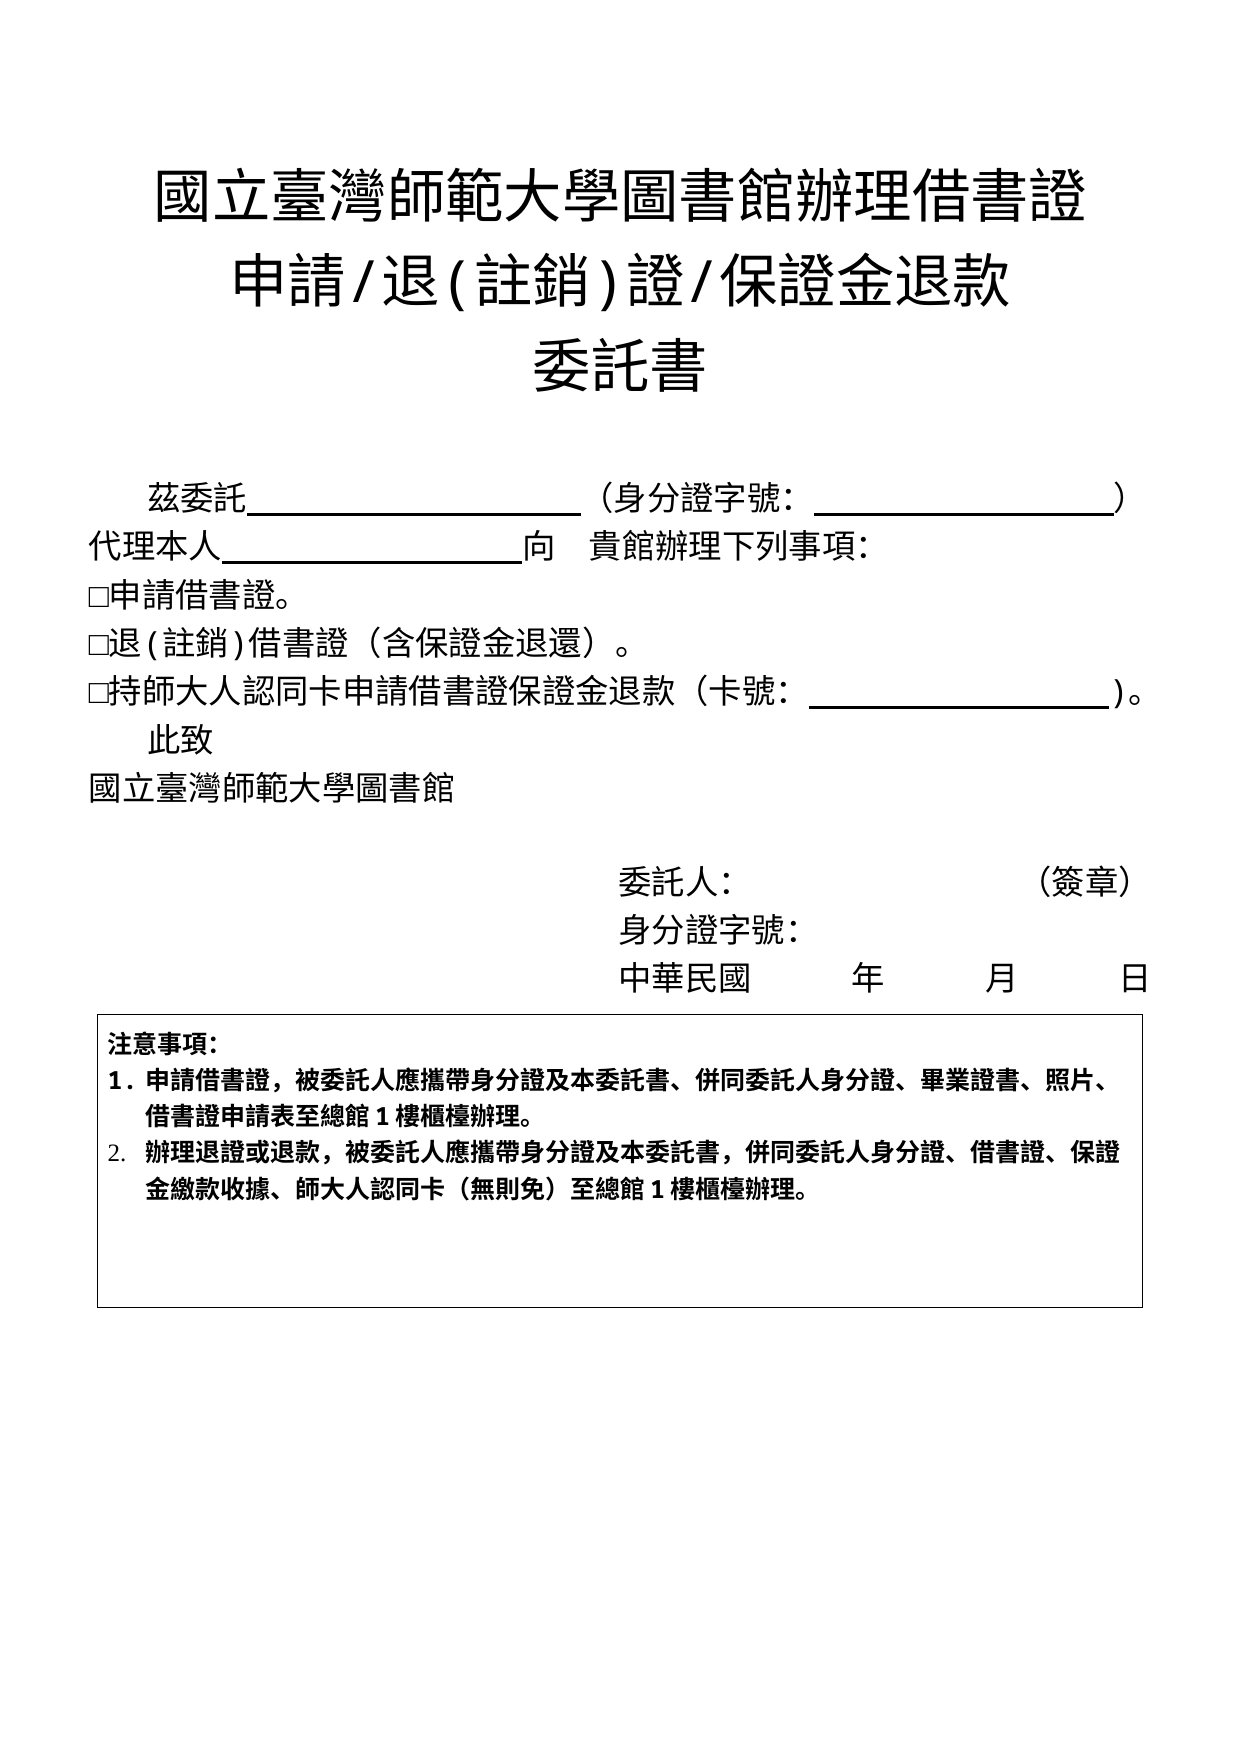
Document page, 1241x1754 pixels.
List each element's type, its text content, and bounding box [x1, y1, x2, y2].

text □申請借書證。 [89, 568, 1152, 617]
text 申請/退(註銷)證/保證金退款 [89, 234, 1152, 319]
text 茲委託 （身分證字號： ）代理本人 向 貴館辦理下列事項： [89, 472, 1152, 568]
text □持師大人認同卡申請借書證保證金退款（卡號： )。 [89, 665, 1152, 714]
text □退(註銷)借書證（含保證金退還）。 [89, 617, 1152, 665]
text 國立臺灣師範大學圖書館辦理借書證 [89, 150, 1152, 234]
text 此致 [89, 714, 1152, 762]
text 委託人： （簽章） [89, 856, 1152, 904]
text 注意事項： [107, 1024, 1133, 1060]
list 申請借書證，被委託人應攜帶身分證及本委託書、併同委託人身分證、畢業證書、照片、借書證申請表至總館1樓櫃檯辦理。 [107, 1060, 1133, 1133]
text 中華民國 年 月 日 [89, 952, 1152, 1000]
text 國立臺灣師範大學圖書館 [89, 762, 1152, 810]
text 身分證字號： [89, 904, 1152, 952]
list 辦理退證或退款，被委託人應攜帶身分證及本委託書，併同委託人身分證、借書證、保證金繳款收據、師大人認同卡（無則免）至總館1樓櫃檯辦理。 [107, 1133, 1133, 1205]
text 委託書 [89, 319, 1152, 404]
